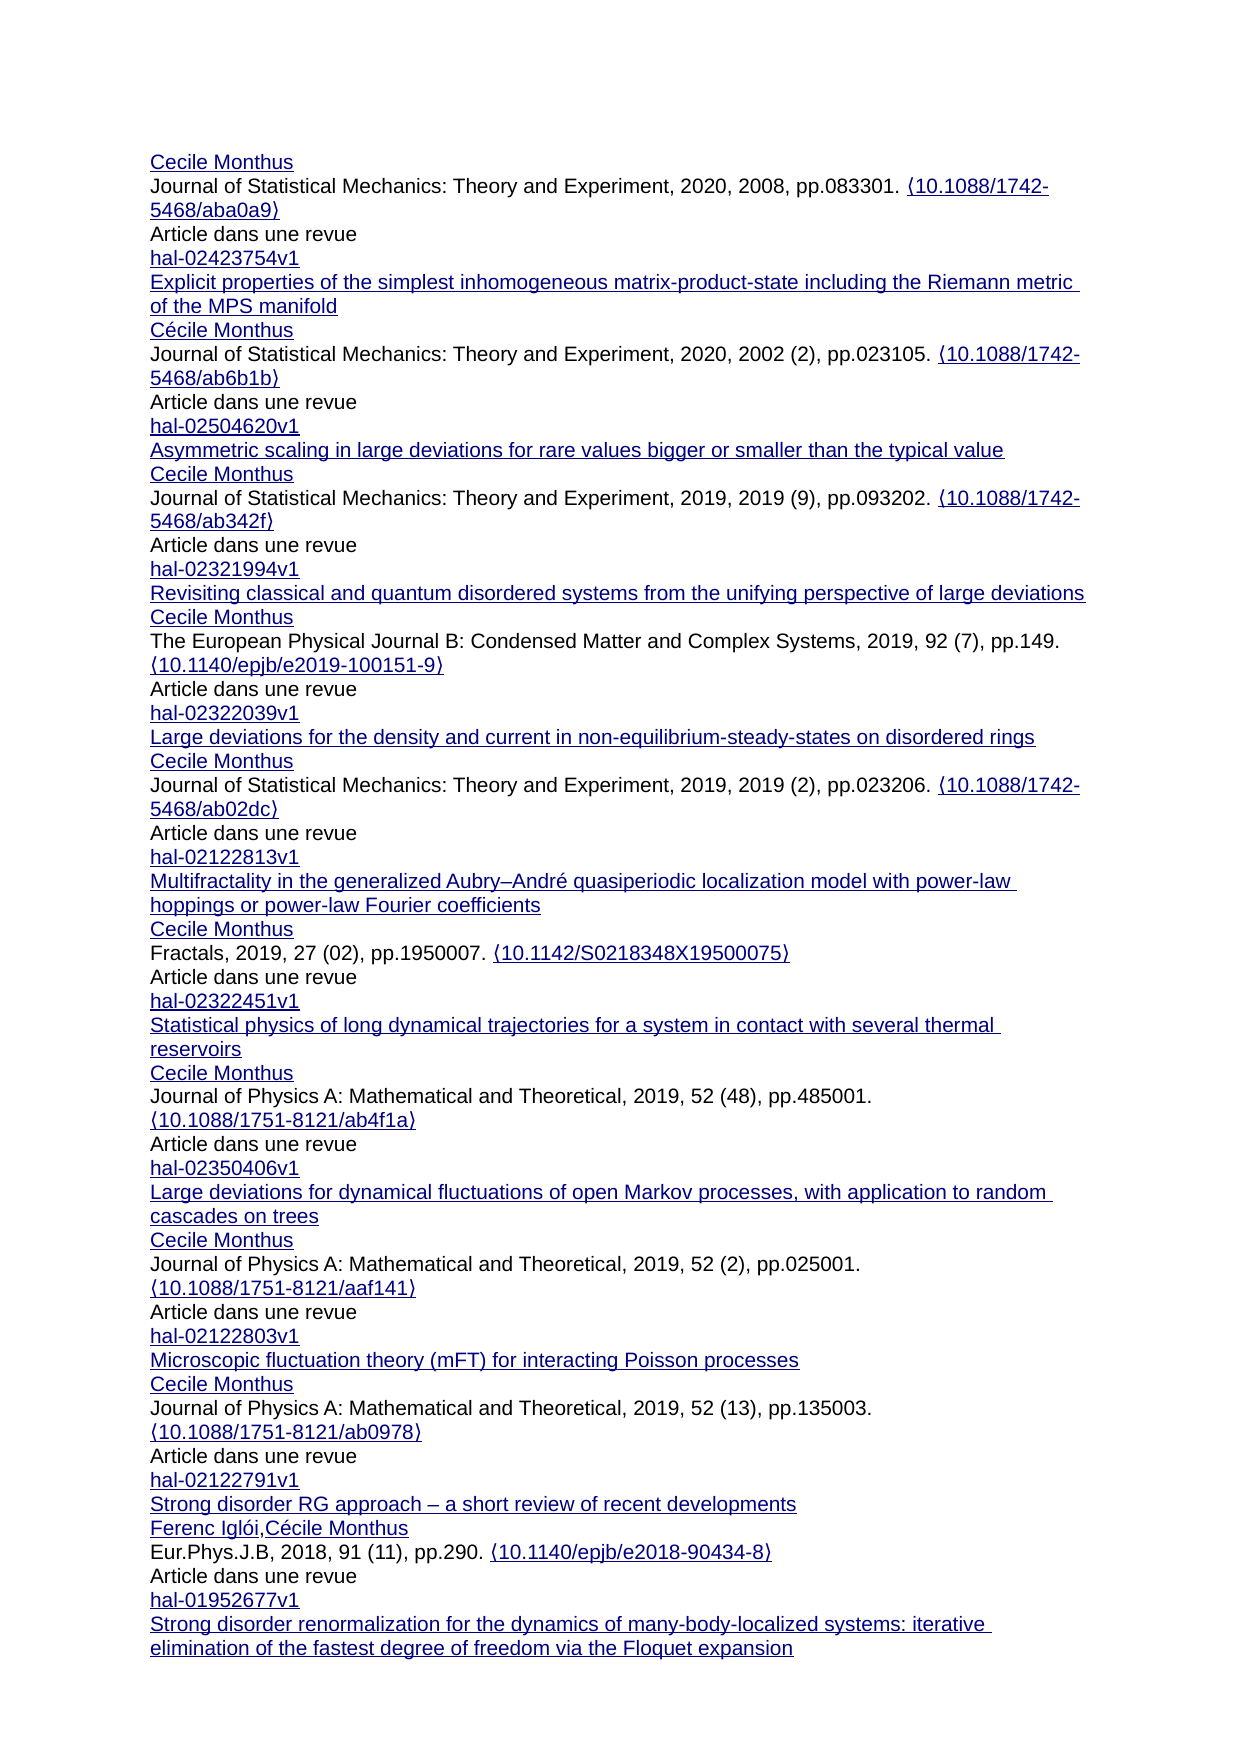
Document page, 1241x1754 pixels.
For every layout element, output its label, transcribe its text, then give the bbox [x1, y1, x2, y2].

table_cell Microscopic fluctuation theory (mFT) for interacting Poisson processes Cecile Monthus Journal of Physics A: Mathematical and Theoretical, 2019, 52 (13), pp.135003. ⟨10.1088/1751-8121/ab0978⟩ Article dans une revue hal-02122791v1 [150, 1348, 1090, 1492]
table_cell Explicit properties of the simplest inhomogeneous matrix-product-state including the Riemann metric of the MPS manifold Cécile Monthus Journal of Statistical Mechanics: Theory and Experiment, 2020, 2002 (2), pp.023105. ⟨10.1088/1742-5468/ab6b1b⟩ Article dans une revue hal-02504620v1 [150, 270, 1090, 437]
table_cell Asymmetric scaling in large deviations for rare values bigger or smaller than the typical value Cecile Monthus Journal of Statistical Mechanics: Theory and Experiment, 2019, 2019 (9), pp.093202. ⟨10.1088/1742-5468/ab342f⟩ Article dans une revue hal-02321994v1 [150, 438, 1090, 581]
table_cell Statistical physics of long dynamical trajectories for a system in contact with several thermal reservoirs Cecile Monthus Journal of Physics A: Mathematical and Theoretical, 2019, 52 (48), pp.485001. ⟨10.1088/1751-8121/ab4f1a⟩ Article dans une revue hal-02350406v1 [150, 1013, 1090, 1180]
table_cell Strong disorder RG approach – a short review of recent developments Ferenc Iglói,Cécile Monthus Eur.Phys.J.B, 2018, 91 (11), pp.290. ⟨10.1140/epjb/e2018-90434-8⟩ Article dans une revue hal-01952677v1 [150, 1492, 1090, 1611]
table_cell Large deviations for the density and current in non-equilibrium-steady-states on disordered rings Cecile Monthus Journal of Statistical Mechanics: Theory and Experiment, 2019, 2019 (2), pp.023206. ⟨10.1088/1742-5468/ab02dc⟩ Article dans une revue hal-02122813v1 [150, 725, 1090, 869]
table_cell Revisiting classical and quantum disordered systems from the unifying perspective of large deviations Cecile Monthus The European Physical Journal B: Condensed Matter and Complex Systems, 2019, 92 (7), pp.149. ⟨10.1140/epjb/e2019-100151-9⟩ Article dans une revue hal-02322039v1 [150, 581, 1090, 725]
table_cell Multifractality in the generalized Aubry–André quasiperiodic localization model with power-law hoppings or power-law Fourier coefficients Cecile Monthus Fractals, 2019, 27 (02), pp.1950007. ⟨10.1142/S0218348X19500075⟩ Article dans une revue hal-02322451v1 [150, 869, 1090, 1012]
table_cell Strong disorder renormalization for the dynamics of many-body-localized systems: iterative elimination of the fastest degree of freedom via the Floquet expansion [150, 1611, 1090, 1659]
table_cell Cecile Monthus Journal of Statistical Mechanics: Theory and Experiment, 2020, 2008, pp.083301. ⟨10.1088/1742-5468/aba0a9⟩ Article dans une revue hal-02423754v1 [150, 150, 1090, 270]
table_cell Large deviations for dynamical fluctuations of open Markov processes, with application to random cascades on trees Cecile Monthus Journal of Physics A: Mathematical and Theoretical, 2019, 52 (2), pp.025001. ⟨10.1088/1751-8121/aaf141⟩ Article dans une revue hal-02122803v1 [150, 1180, 1090, 1348]
